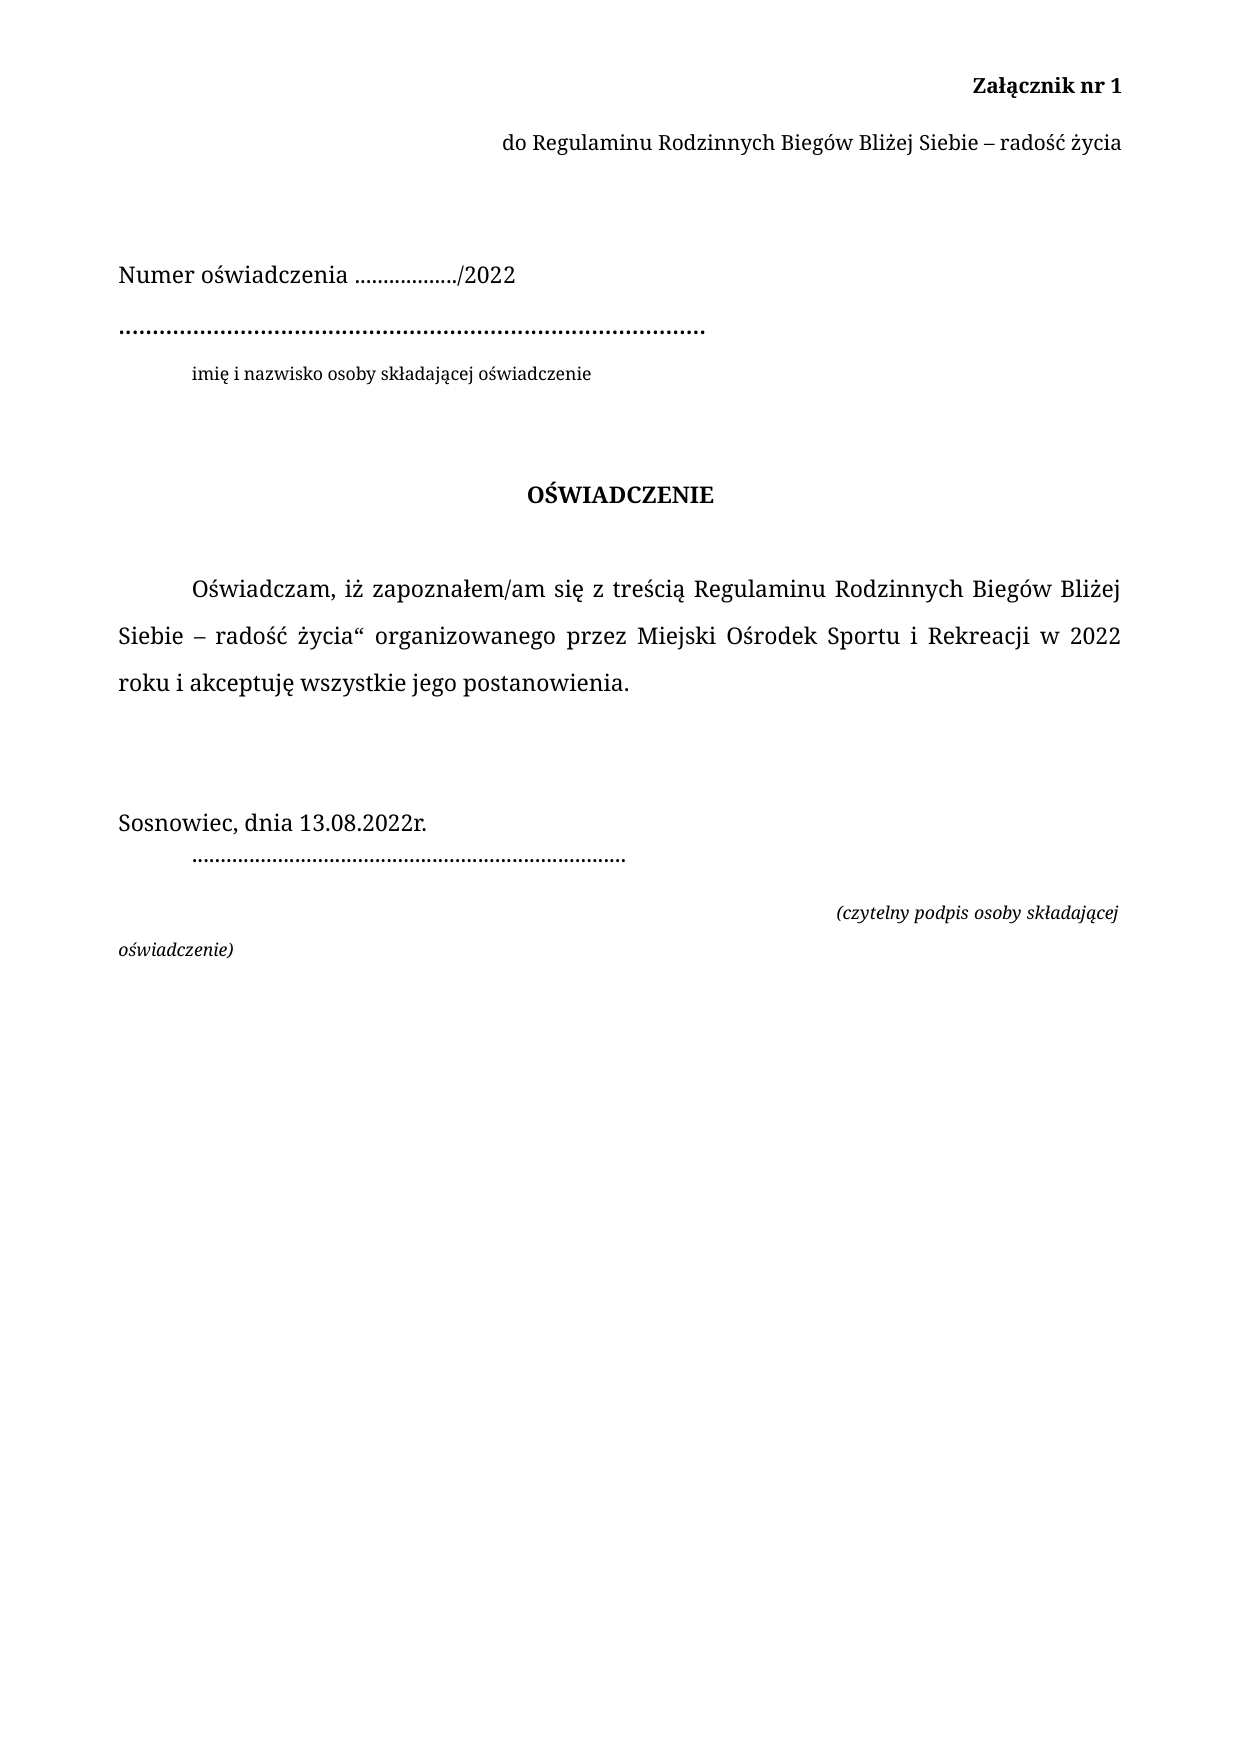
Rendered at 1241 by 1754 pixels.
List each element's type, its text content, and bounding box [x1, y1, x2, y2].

text imię i nazwisko osoby składającej oświadczenie [118, 361, 1122, 398]
text OŚWIADCZENIE [118, 479, 1122, 510]
text do Regulaminu Rodzinnych Biegów Bliżej Siebie – radość życia [118, 128, 1122, 156]
text ....................................................................................... [118, 306, 1122, 343]
text Załącznik nr 1 [118, 71, 1122, 99]
text (czytelny podpis osoby składającej oświadczenie) [118, 901, 1122, 974]
text Numer oświadczenia ................../2022 [118, 259, 1122, 290]
text Sosnowiec, dnia 13.08.2022r. ............................................................................ [118, 807, 1122, 869]
text Oświadczam, iż zapoznałem/am się z treścią Regulaminu Rodzinnych Biegów Bliżej Siebie – radość życia“ organizowanego przez Miejski Ośrodek Sportu i Rekreacji w 2022 roku i akceptuję wszystkie jego postanowienia. [118, 573, 1122, 698]
